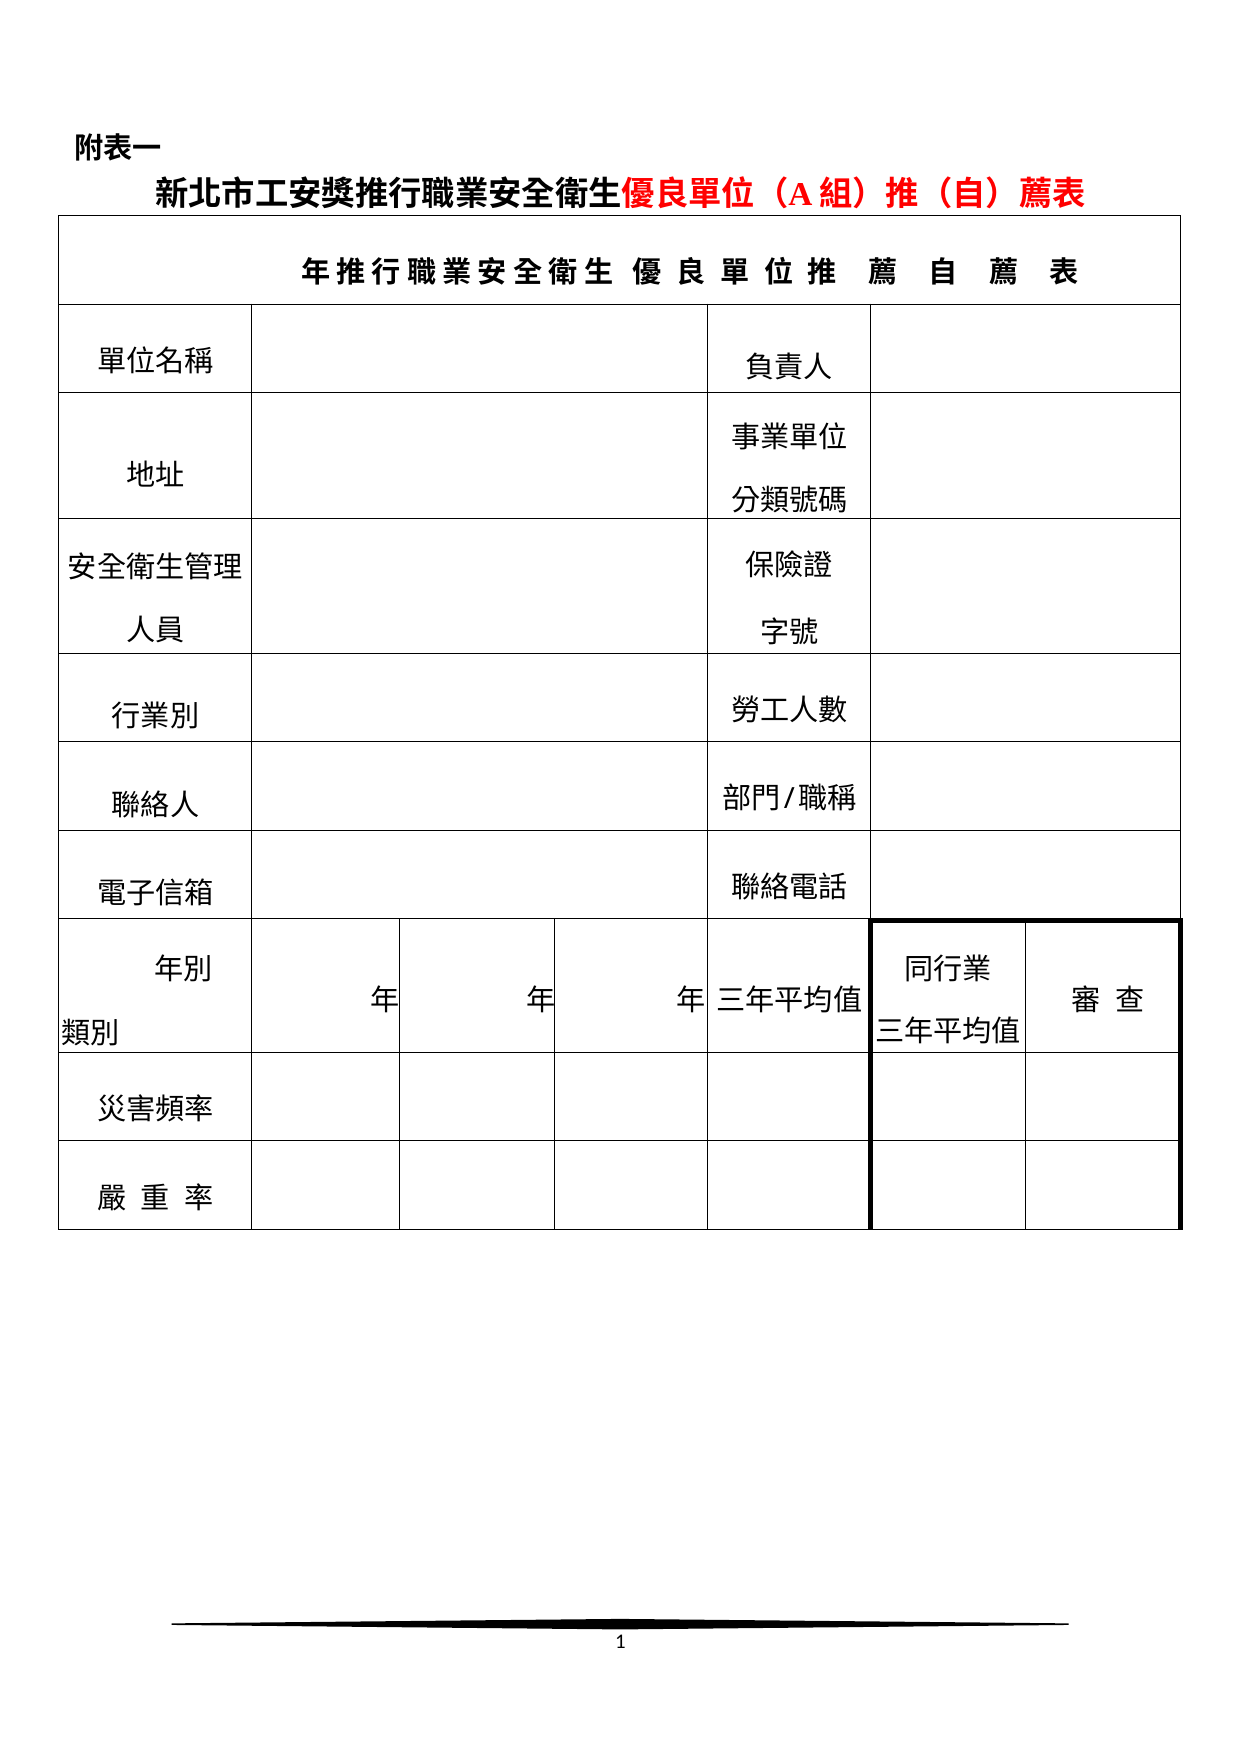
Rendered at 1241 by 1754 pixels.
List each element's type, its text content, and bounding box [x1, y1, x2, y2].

table_cell 災害頻率 [59, 1053, 251, 1140]
table_cell [252, 654, 707, 741]
table_cell 同行業 三年平均值 [873, 923, 1025, 1052]
text 新北市工安獎推行職業安全衛生優良單位（A組）推（自）薦表 [74, 167, 1166, 215]
table_cell 部門/職稱 [708, 742, 870, 829]
table_cell [252, 393, 707, 518]
table_cell [871, 654, 1180, 741]
table_cell 三年平均值 [708, 919, 868, 1052]
table_cell [871, 393, 1180, 518]
table_cell 保險證 字號 [708, 519, 870, 652]
table_header 年推行職業安全衛生 優 良 單 位 推薦自薦表 [59, 216, 1180, 303]
table_cell [252, 742, 707, 829]
table_cell [1026, 1053, 1178, 1140]
table_cell [708, 1053, 868, 1140]
table_cell [400, 1141, 554, 1229]
table_cell 年 [555, 919, 707, 1052]
table_cell [708, 1141, 868, 1229]
table_cell 年 [400, 919, 554, 1052]
table_cell [871, 519, 1180, 652]
table_cell [873, 1053, 1025, 1140]
table_cell [873, 1141, 1025, 1229]
table_cell 地址 [59, 393, 251, 518]
table_cell 電子信箱 [59, 831, 251, 918]
table_cell [1026, 1141, 1178, 1229]
table_cell [871, 742, 1180, 829]
table_cell [400, 1053, 554, 1140]
table_cell [871, 305, 1180, 392]
table_cell 勞工人數 [708, 654, 870, 741]
table_cell [555, 1053, 707, 1140]
table_cell 負責人 [708, 305, 870, 392]
table_cell [252, 305, 707, 392]
table_cell 行業別 [59, 654, 251, 741]
table_cell [555, 1141, 707, 1229]
table_cell [252, 1053, 399, 1140]
text 附表一 [74, 104, 1166, 167]
table_cell 安全衛生管理人員 [59, 519, 251, 652]
table_cell [252, 519, 707, 652]
table_cell 嚴 重 率 [59, 1141, 251, 1229]
table_cell 聯絡人 [59, 742, 251, 829]
table_cell 聯絡電話 [708, 831, 870, 918]
table_cell 事業單位 分類號碼 [708, 393, 870, 518]
table_cell [252, 1141, 399, 1229]
table_cell 單位名稱 [59, 305, 251, 392]
table_cell 年別 類別 [59, 919, 251, 1052]
table_cell 審 查 [1026, 923, 1178, 1052]
table_cell [871, 831, 1180, 918]
table_cell 年 [252, 919, 399, 1052]
table_cell [252, 831, 707, 918]
